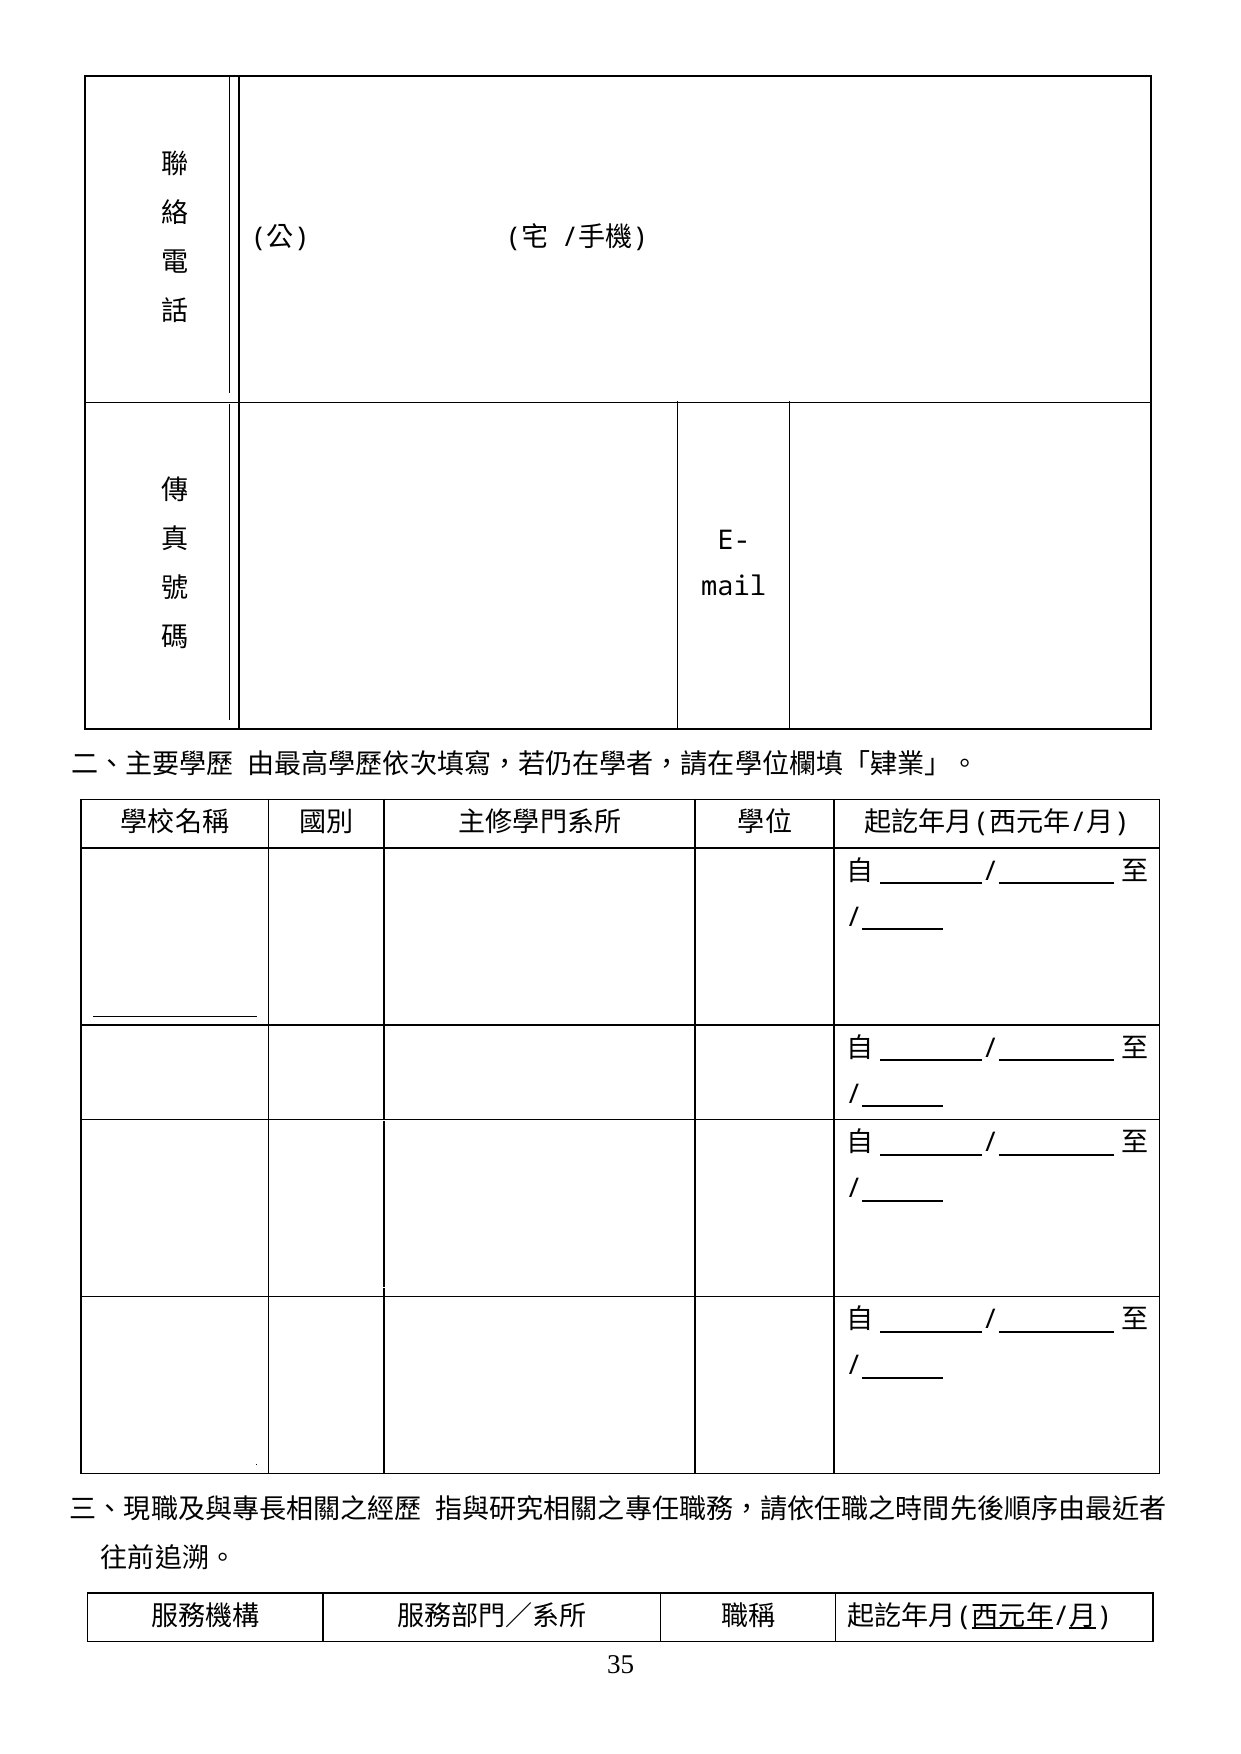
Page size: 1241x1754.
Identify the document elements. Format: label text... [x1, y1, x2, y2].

text 三、現職及與專長相關之經歷 指與研究相關之專任職務，請依任職之時間先後順序由最近者往前追溯。 [69, 1487, 1169, 1575]
table_cell [82, 849, 268, 1024]
table_cell [281, 1121, 383, 1287]
table_cell [696, 1120, 833, 1296]
table_cell [696, 849, 833, 1024]
table_cell (公) (宅 /手機) [240, 77, 1150, 401]
table_cell 傳真號碼 [86, 403, 238, 728]
table_cell [82, 1026, 268, 1119]
table_cell [269, 1026, 383, 1119]
table_cell [696, 1297, 833, 1472]
table_header 國別 [269, 800, 383, 847]
table_cell [94, 1298, 256, 1464]
table_header 起訖年月(西元年/月) [835, 800, 1159, 847]
table_cell 自 / 至 / [835, 1120, 1159, 1296]
table_cell [385, 1120, 694, 1296]
table_cell [269, 1120, 383, 1296]
table_header 職稱 [661, 1594, 835, 1641]
table_cell [385, 1297, 694, 1472]
table_header 學校名稱 [82, 800, 268, 847]
table_cell [696, 1026, 833, 1119]
table_cell [269, 849, 383, 1024]
table_cell [385, 849, 694, 1024]
text 二、主要學歷 由最高學歷依次填寫，若仍在學者，請在學位欄填「肄業」。 [71, 742, 1169, 781]
table_cell [82, 1120, 268, 1296]
table_cell 自 / 至 / [835, 1026, 1159, 1119]
table_header 服務部門／系所 [324, 1594, 660, 1641]
table_cell 聯絡電話 [86, 77, 238, 401]
table_cell [269, 1297, 383, 1472]
table_cell [240, 403, 677, 728]
table_header 服務機構 [88, 1594, 322, 1641]
table_header 起訖年月(西元年/月) [836, 1594, 1152, 1641]
table_cell E-mail [678, 403, 789, 728]
table_cell 自 / 至 / [835, 1297, 1159, 1472]
table_cell 自 / 至 / [835, 849, 1159, 1024]
table_cell [82, 1297, 268, 1472]
table_cell [790, 403, 1150, 728]
table_header 主修學門系所 [385, 800, 694, 847]
table_cell [385, 1026, 694, 1119]
table_header 學位 [696, 800, 833, 847]
table_cell [94, 850, 256, 1015]
table_cell [385, 1121, 412, 1287]
